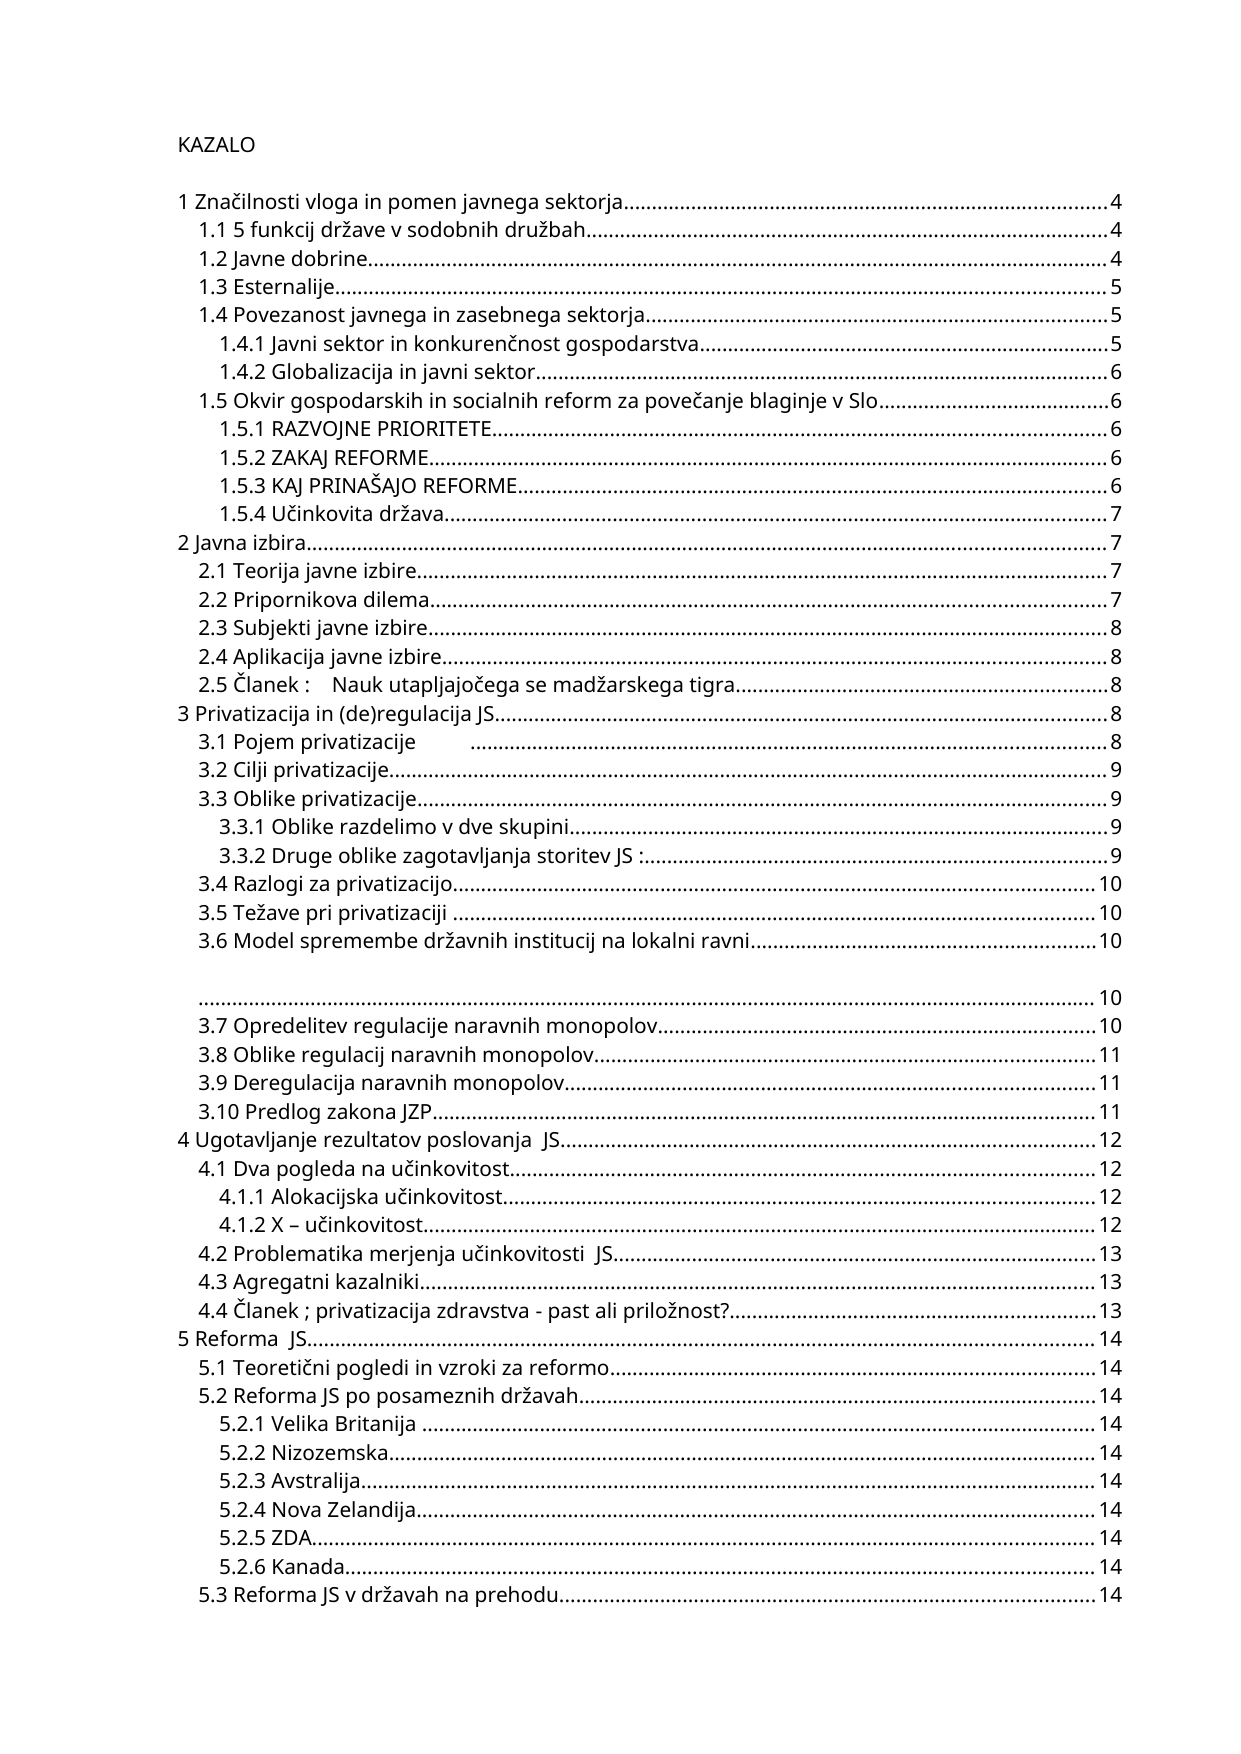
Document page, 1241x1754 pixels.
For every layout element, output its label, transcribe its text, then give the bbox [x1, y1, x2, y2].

text 1.1 5 funkcij države v sodobnih družbah 4 [198, 215, 1122, 244]
text 2.4 Aplikacija javne izbire 8 [198, 642, 1122, 670]
text 2 Javna izbira 7 [177, 528, 1122, 556]
text 3.1 Pojem privatizacije 8 [198, 727, 1122, 756]
text 3.2 Cilji privatizacije 9 [198, 756, 1122, 784]
text 3.7 Opredelitev regulacije naravnih monopolov 10 [198, 1011, 1122, 1040]
text 5.2.3 Avstralija 14 [219, 1466, 1122, 1495]
text 5.2 Reforma JS po posameznih državah 14 [198, 1381, 1122, 1409]
text 5.2.5 ZDA 14 [219, 1523, 1122, 1552]
text 1.3 Esternalije 5 [198, 272, 1122, 301]
text 4.1 Dva pogleda na učinkovitost 12 [198, 1154, 1122, 1182]
text 1.4.1 Javni sektor in konkurenčnost gospodarstva 5 [219, 329, 1122, 357]
text 3.8 Oblike regulacij naravnih monopolov 11 [198, 1040, 1122, 1068]
text 3.6 Model spremembe državnih institucij na lokalni ravni 10 [198, 926, 1122, 954]
text KAZALO [177, 130, 1122, 158]
text 5.2.2 Nizozemska 14 [219, 1438, 1122, 1466]
text 2.5 Članek : Nauk utapljajočega se madžarskega tigra 8 [198, 670, 1122, 699]
text 4 Ugotavljanje rezultatov poslovanja JS 12 [177, 1125, 1122, 1154]
text 1.5.3 KAJ PRINAŠAJO REFORME 6 [219, 471, 1122, 499]
text 3.3.1 Oblike razdelimo v dve skupini 9 [219, 812, 1122, 841]
text 4.1.1 Alokacijska učinkovitost 12 [219, 1182, 1122, 1211]
text 5.2.4 Nova Zelandija 14 [219, 1495, 1122, 1523]
text 5.2.1 Velika Britanija 14 [219, 1409, 1122, 1438]
text 2.2 Pripornikova dilema 7 [198, 585, 1122, 613]
text 1 Značilnosti vloga in pomen javnega sektorja 4 [177, 187, 1122, 215]
text 1.5.2 ZAKAJ REFORME 6 [219, 443, 1122, 471]
text 4.1.2 X – učinkovitost 12 [219, 1211, 1122, 1239]
text 3.9 Deregulacija naravnih monopolov 11 [198, 1068, 1122, 1097]
text 1.5.1 RAZVOJNE PRIORITETE 6 [219, 414, 1122, 443]
text 1.4.2 Globalizacija in javni sektor 6 [219, 357, 1122, 386]
text 2.1 Teorija javne izbire 7 [198, 556, 1122, 585]
text 1.4 Povezanost javnega in zasebnega sektorja 5 [198, 301, 1122, 329]
text 1.5 Okvir gospodarskih in socialnih reform za povečanje blaginje v Slo 6 [198, 386, 1122, 414]
text 5.2.6 Kanada 14 [219, 1552, 1122, 1580]
text 3.5 Težave pri privatizaciji 10 [198, 898, 1122, 926]
text 3.4 Razlogi za privatizacijo 10 [198, 869, 1122, 898]
text 3.3 Oblike privatizacije 9 [198, 784, 1122, 812]
text 1.5.4 Učinkovita država 7 [219, 499, 1122, 528]
text 3.10 Predlog zakona JZP 11 [198, 1097, 1122, 1125]
text 10 [198, 954, 1122, 1011]
text 1.2 Javne dobrine 4 [198, 244, 1122, 272]
text 2.3 Subjekti javne izbire 8 [198, 613, 1122, 642]
text 3 Privatizacija in (de)regulacija JS 8 [177, 699, 1122, 727]
text 5.3 Reforma JS v državah na prehodu 14 [198, 1580, 1122, 1609]
text 4.4 Članek ; privatizacija zdravstva­ - past ali priložnost? 13 [198, 1296, 1122, 1324]
text 3.3.2 Druge oblike zagotavljanja storitev JS : 9 [219, 841, 1122, 869]
text 4.3 Agregatni kazalniki 13 [198, 1267, 1122, 1296]
text 4.2 Problematika merjenja učinkovitosti JS 13 [198, 1239, 1122, 1267]
text 5.1 Teoretični pogledi in vzroki za reformo 14 [198, 1353, 1122, 1381]
text 5 Reforma JS 14 [177, 1324, 1122, 1353]
